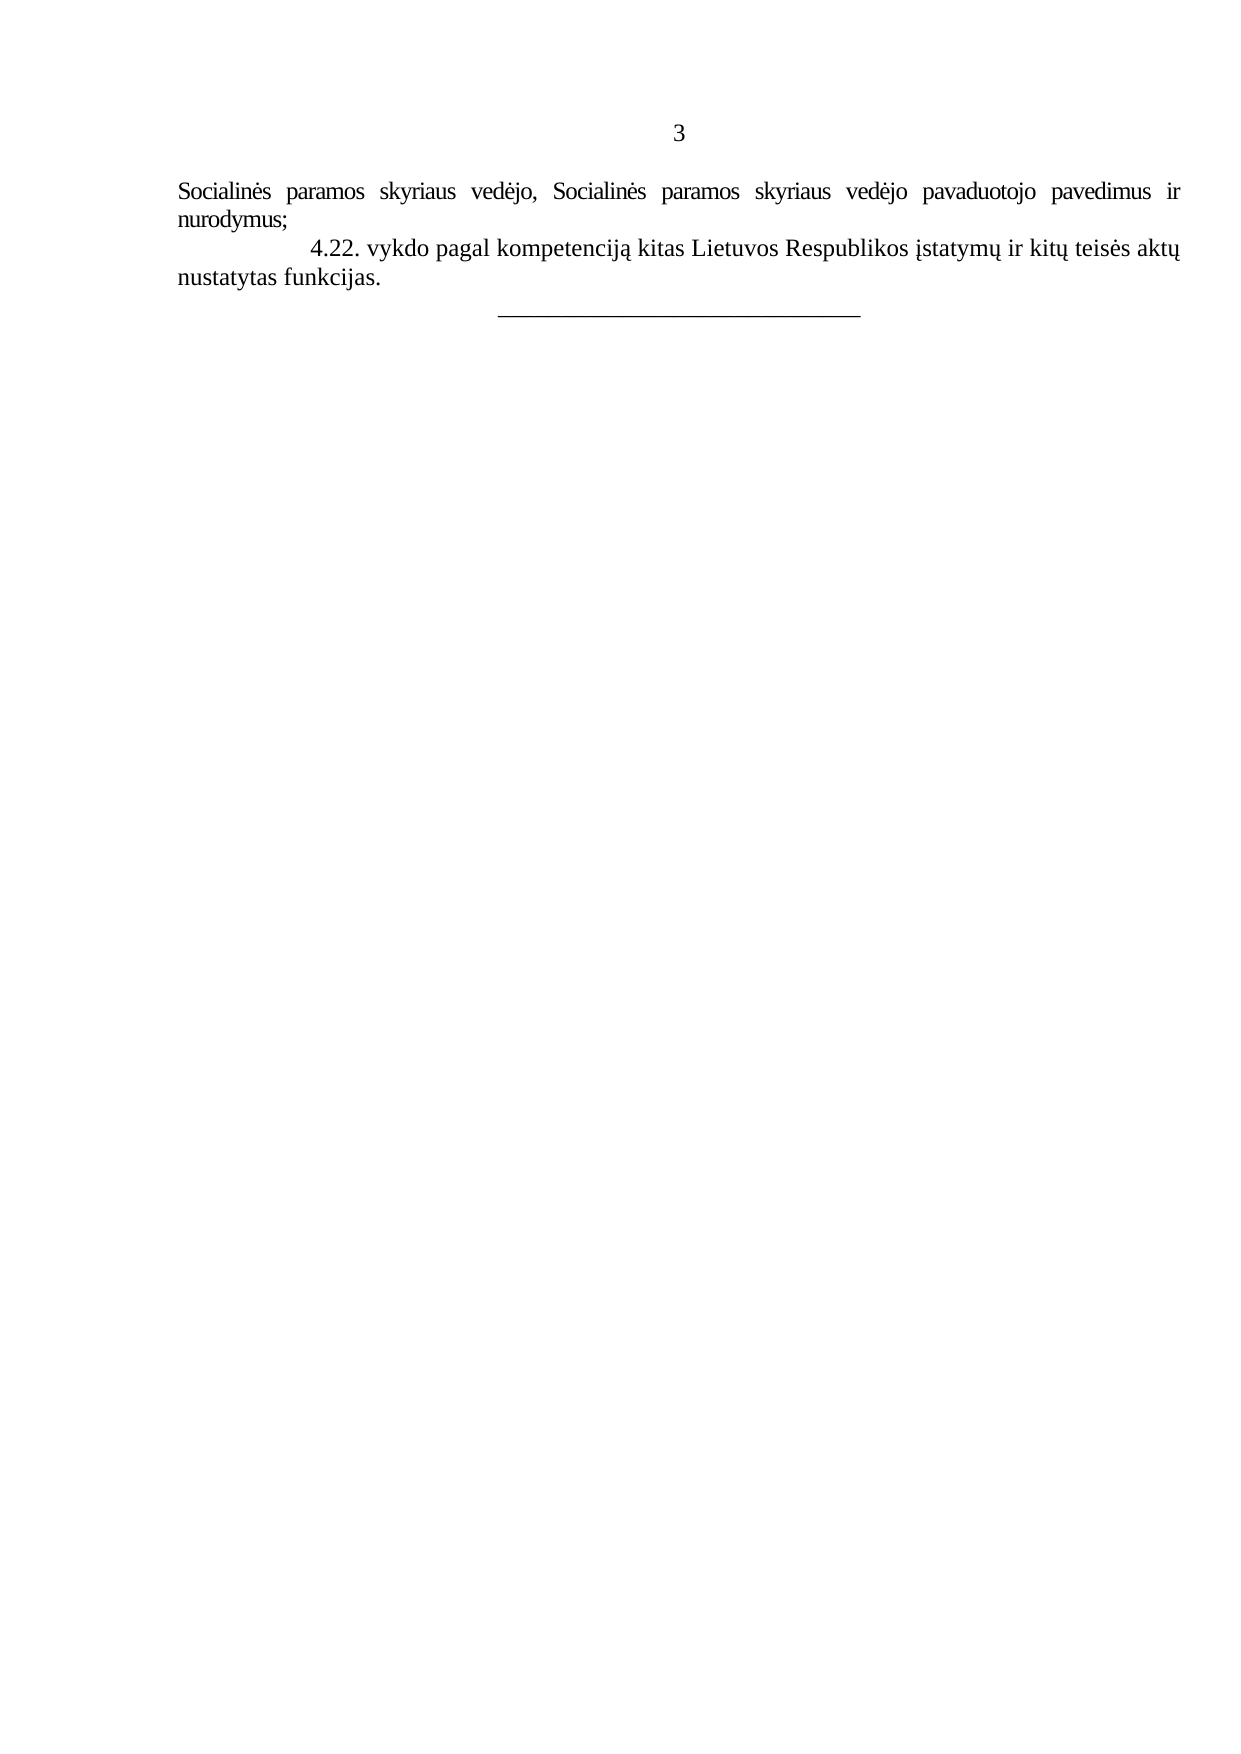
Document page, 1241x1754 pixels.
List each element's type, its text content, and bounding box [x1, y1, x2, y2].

text _____________________________ [177, 291, 1181, 319]
text Socialinės paramos skyriaus vedėjo, Socialinės paramos skyriaus vedėjo pavaduotojo pavedimus ir nurodymus; [177, 176, 1181, 233]
text 4.22. vykdo pagal kompetenciją kitas Lietuvos Respublikos įstatymų ir kitų teisės aktų nustatytas funkcijas. [177, 233, 1181, 291]
